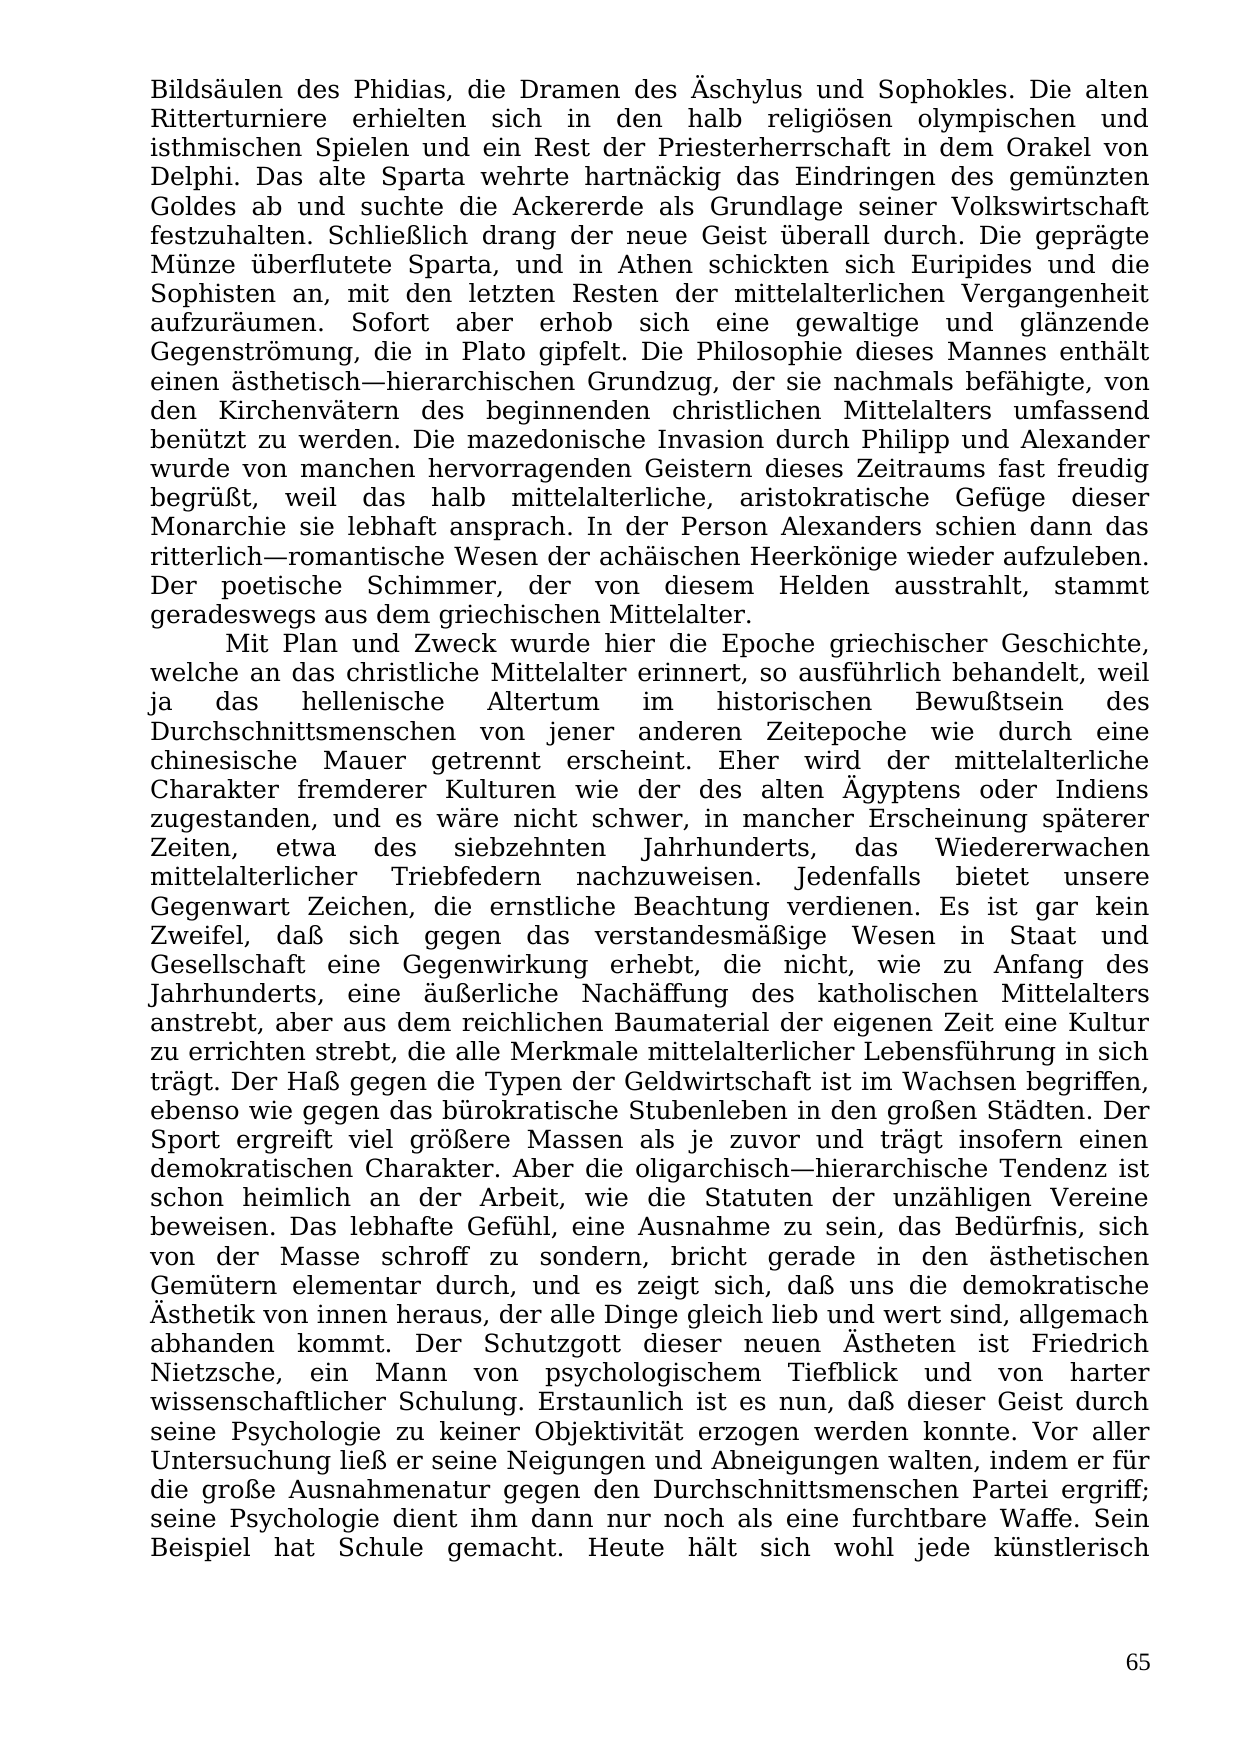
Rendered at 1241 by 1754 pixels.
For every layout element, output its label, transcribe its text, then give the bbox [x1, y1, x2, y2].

text Bildsäulen des Phidias, die Dramen des Äschylus und Sophokles. Die alten Ritterturniere erhielten sich in den halb religiösen olympischen und isthmischen Spielen und ein Rest der Priesterherrschaft in dem Orakel von Delphi. Das alte Sparta wehrte hartnäckig das Eindringen des gemünzten Goldes ab und suchte die Ackererde als Grundlage seiner Volkswirtschaft festzuhalten. Schließlich drang der neue Geist überall durch. Die geprägte Münze überflutete Sparta, und in Athen schickten sich Euripides und die Sophisten an, mit den letzten Resten der mittelalterlichen Vergangenheit aufzuräumen. Sofort aber erhob sich eine gewaltige und glänzende Gegenströmung, die in Plato gipfelt. Die Philosophie dieses Mannes enthält einen ästhetisch—hierarchischen Grundzug, der sie nachmals befähigte, von den Kirchenvätern des beginnenden christlichen Mittelalters umfassend benützt zu werden. Die mazedonische Invasion durch Philipp und Alexander wurde von manchen hervorragenden Geistern dieses Zeitraums fast freudig begrüßt, weil das halb mittelalterliche, aristokratische Gefüge dieser Monarchie sie lebhaft ansprach. In der Person Alexanders schien dann das ritterlich—romantische Wesen der achäischen Heerkönige wieder aufzuleben. Der poetische Schimmer, der von diesem Helden ausstrahlt, stammt geradeswegs aus dem griechischen Mittelalter. [150, 75, 1151, 629]
text Mit Plan und Zweck wurde hier die Epoche griechischer Geschichte, welche an das christliche Mittelalter erinnert, so ausführlich behandelt, weil ja das hellenische Altertum im historischen Bewußtsein des Durchschnittsmenschen von jener anderen Zeitepoche wie durch eine chinesische Mauer getrennt erscheint. Eher wird der mittelalterliche Charakter fremderer Kulturen wie der des alten Ägyptens oder Indiens zugestanden, und es wäre nicht schwer, in mancher Erscheinung späterer Zeiten, etwa des siebzehnten Jahrhunderts, das Wiedererwachen mittelalterlicher Triebfedern nachzuweisen. Jedenfalls bietet unsere Gegenwart Zeichen, die ernstliche Beachtung verdienen. Es ist gar kein Zweifel, daß sich gegen das verstandesmäßige Wesen in Staat und Gesellschaft eine Gegenwirkung erhebt, die nicht, wie zu Anfang des Jahrhunderts, eine äußerliche Nachäffung des katholischen Mittelalters anstrebt, aber aus dem reichlichen Baumaterial der eigenen Zeit eine Kultur zu errichten strebt, die alle Merkmale mittelalterlicher Lebensführung in sich trägt. Der Haß gegen die Typen der Geldwirtschaft ist im Wachsen begriffen, ebenso wie gegen das bürokratische Stubenleben in den großen Städten. Der Sport ergreift viel größere Massen als je zuvor und trägt insofern einen demokratischen Charakter. Aber die oligarchisch—hierarchische Tendenz ist schon heimlich an der Arbeit, wie die Statuten der unzähligen Vereine beweisen. Das lebhafte Gefühl, eine Ausnahme zu sein, das Bedürfnis, sich von der Masse schroff zu sondern, bricht gerade in den ästhetischen Gemütern elementar durch, und es zeigt sich, daß uns die demokratische Ästhetik von innen heraus, der alle Dinge gleich lieb und wert sind, allgemach abhanden kommt. Der Schutzgott dieser neuen Ästheten ist Friedrich Nietzsche, ein Mann von psychologischem Tiefblick und von harter wissenschaftlicher Schulung. Erstaunlich ist es nun, daß dieser Geist durch seine Psychologie zu keiner Objektivität erzogen werden konnte. Vor aller Untersuchung ließ er seine Neigungen und Abneigungen walten, indem er für die große Ausnahmenatur gegen den Durchschnittsmenschen Partei ergriff; seine Psychologie dient ihm dann nur noch als eine furchtbare Waffe. Sein Beispiel hat Schule gemacht. Heute hält sich wohl jede künstlerisch [150, 629, 1151, 1562]
